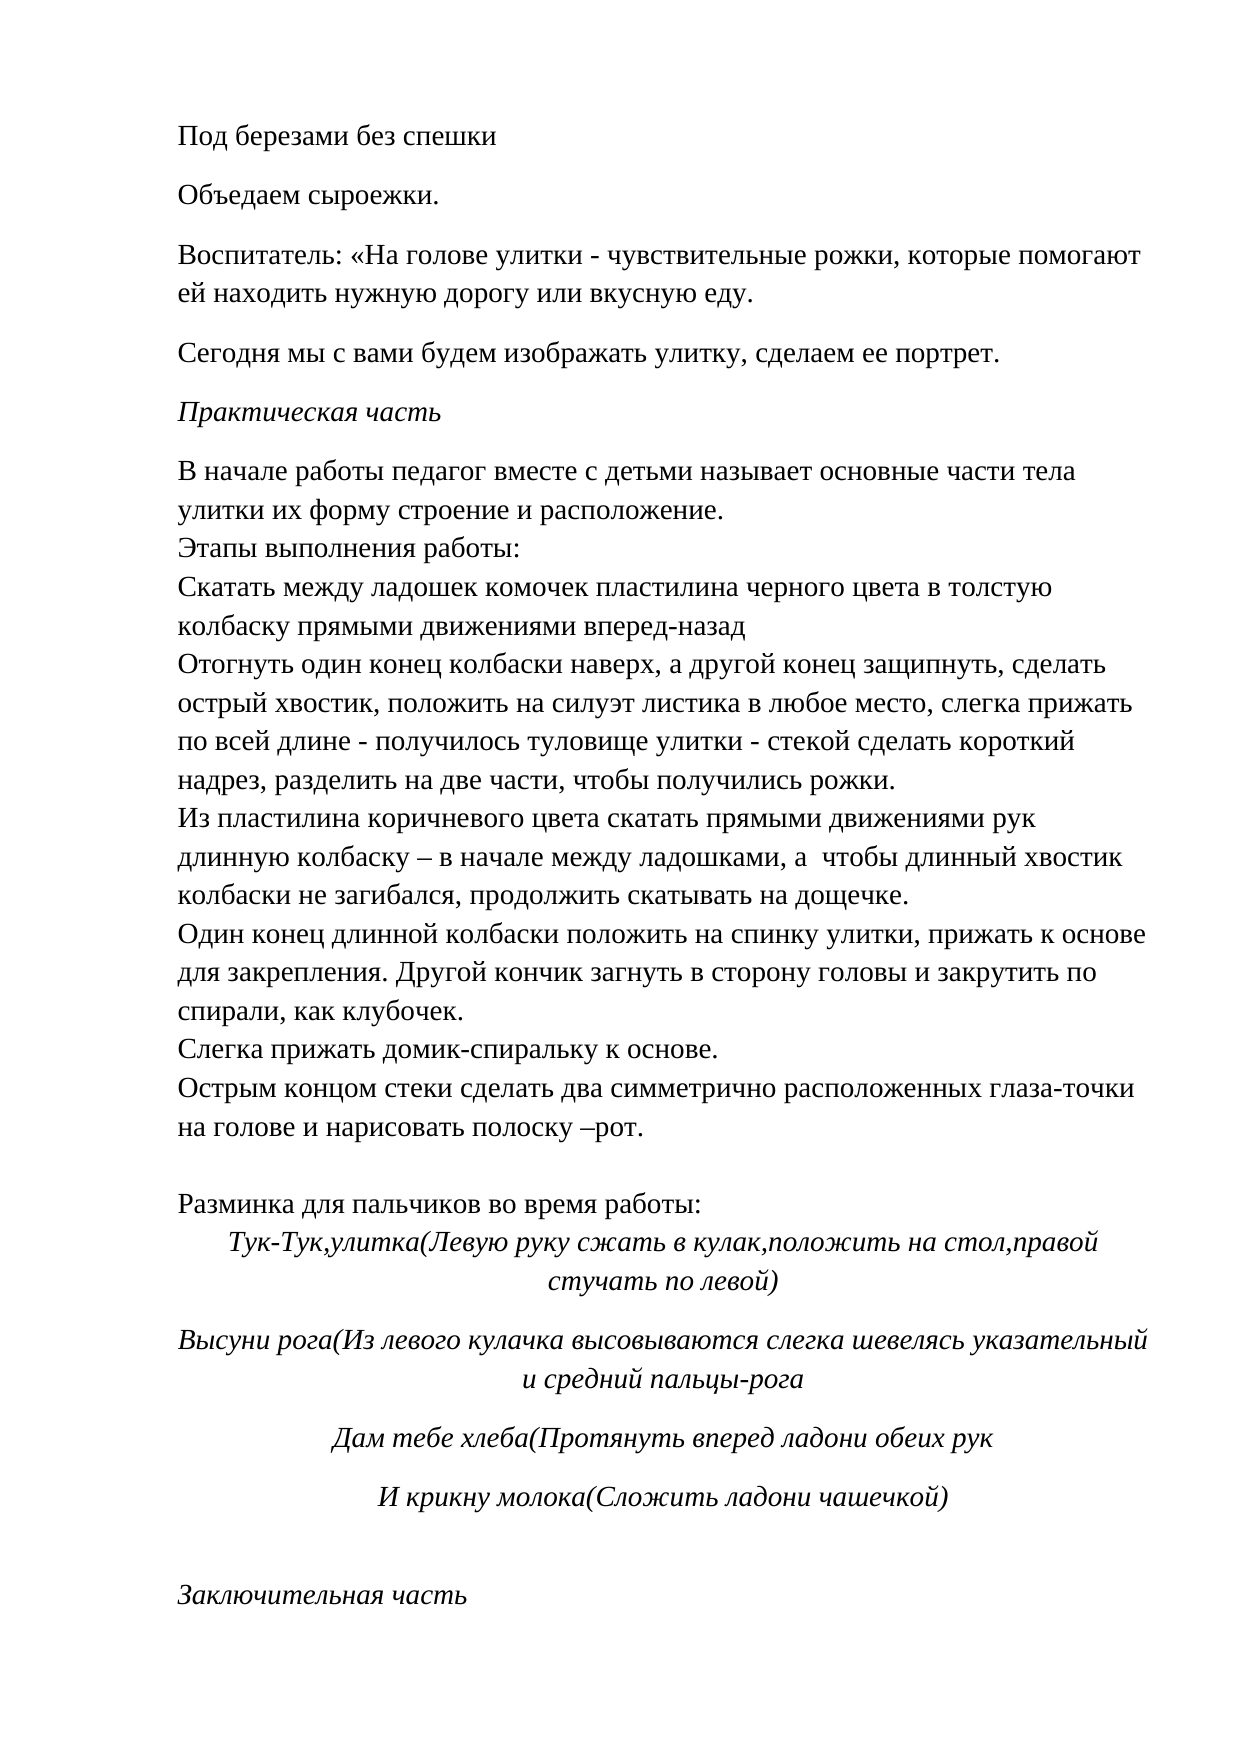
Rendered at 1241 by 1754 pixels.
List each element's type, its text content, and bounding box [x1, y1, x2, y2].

text Объедаем сыроежки. [177, 177, 1152, 211]
text Острым концом стеки сделать два симметрично расположенных глаза-точки на голове и нарисовать полоску –рот. [177, 1070, 1152, 1142]
text Разминка для пальчиков во время работы: [177, 1186, 1152, 1219]
text Этапы выполнения работы: [177, 531, 1152, 564]
text Скатать между ладошек комочек пластилина черного цвета в толстую колбаску прямыми движениями вперед-назад [177, 569, 1152, 641]
text Из пластилина коричневого цвета скатать прямыми движениями рук длинную колбаску – в начале между ладошками, а чтобы длинный хвостик колбаски не загибался, продолжить скатывать на дощечке. [177, 800, 1152, 911]
text Высуни рога(Из левого кулачка высовываются слегка шевелясь указательный и средний пальцы-рога [177, 1322, 1152, 1394]
text Отогнуть один конец колбаски наверх, а другой конец защипнуть, сделать острый хвостик, положить на силуэт листика в любое место, слегка прижать по всей длине - получилось туловище улитки - стекой сделать короткий надрез, разделить на две части, чтобы получились рожки. [177, 646, 1152, 795]
text В начале работы педагог вместе с детьми называет основные части тела улитки их форму строение и расположение. [177, 453, 1152, 526]
text Сегодня мы с вами будем изображать улитку, сделаем ее портрет. [177, 335, 1152, 368]
text Заключительная часть [177, 1539, 1152, 1611]
text Один конец длинной колбаски положить на спинку улитки, прижать к основе для закрепления. Другой кончик загнуть в сторону головы и закрутить по спирали, как клубочек. [177, 916, 1152, 1027]
text И крикну молока(Сложить ладони чашечкой) [177, 1479, 1152, 1513]
text Практическая часть [177, 394, 1152, 428]
text Тук-Тук,улитка(Левую руку сжать в кулак,положить на стол,правой стучать по левой) [177, 1224, 1152, 1296]
text Под березами без спешки [177, 118, 1152, 152]
text Слегка прижать домик-спиральку к основе. [177, 1032, 1152, 1065]
text Дам тебе хлеба(Протянуть вперед ладони обеих рук [177, 1420, 1152, 1454]
text Воспитатель: «На голове улитки - чувствительные рожки, которые помогают ей находить нужную дорогу или вкусную еду. [177, 237, 1152, 309]
